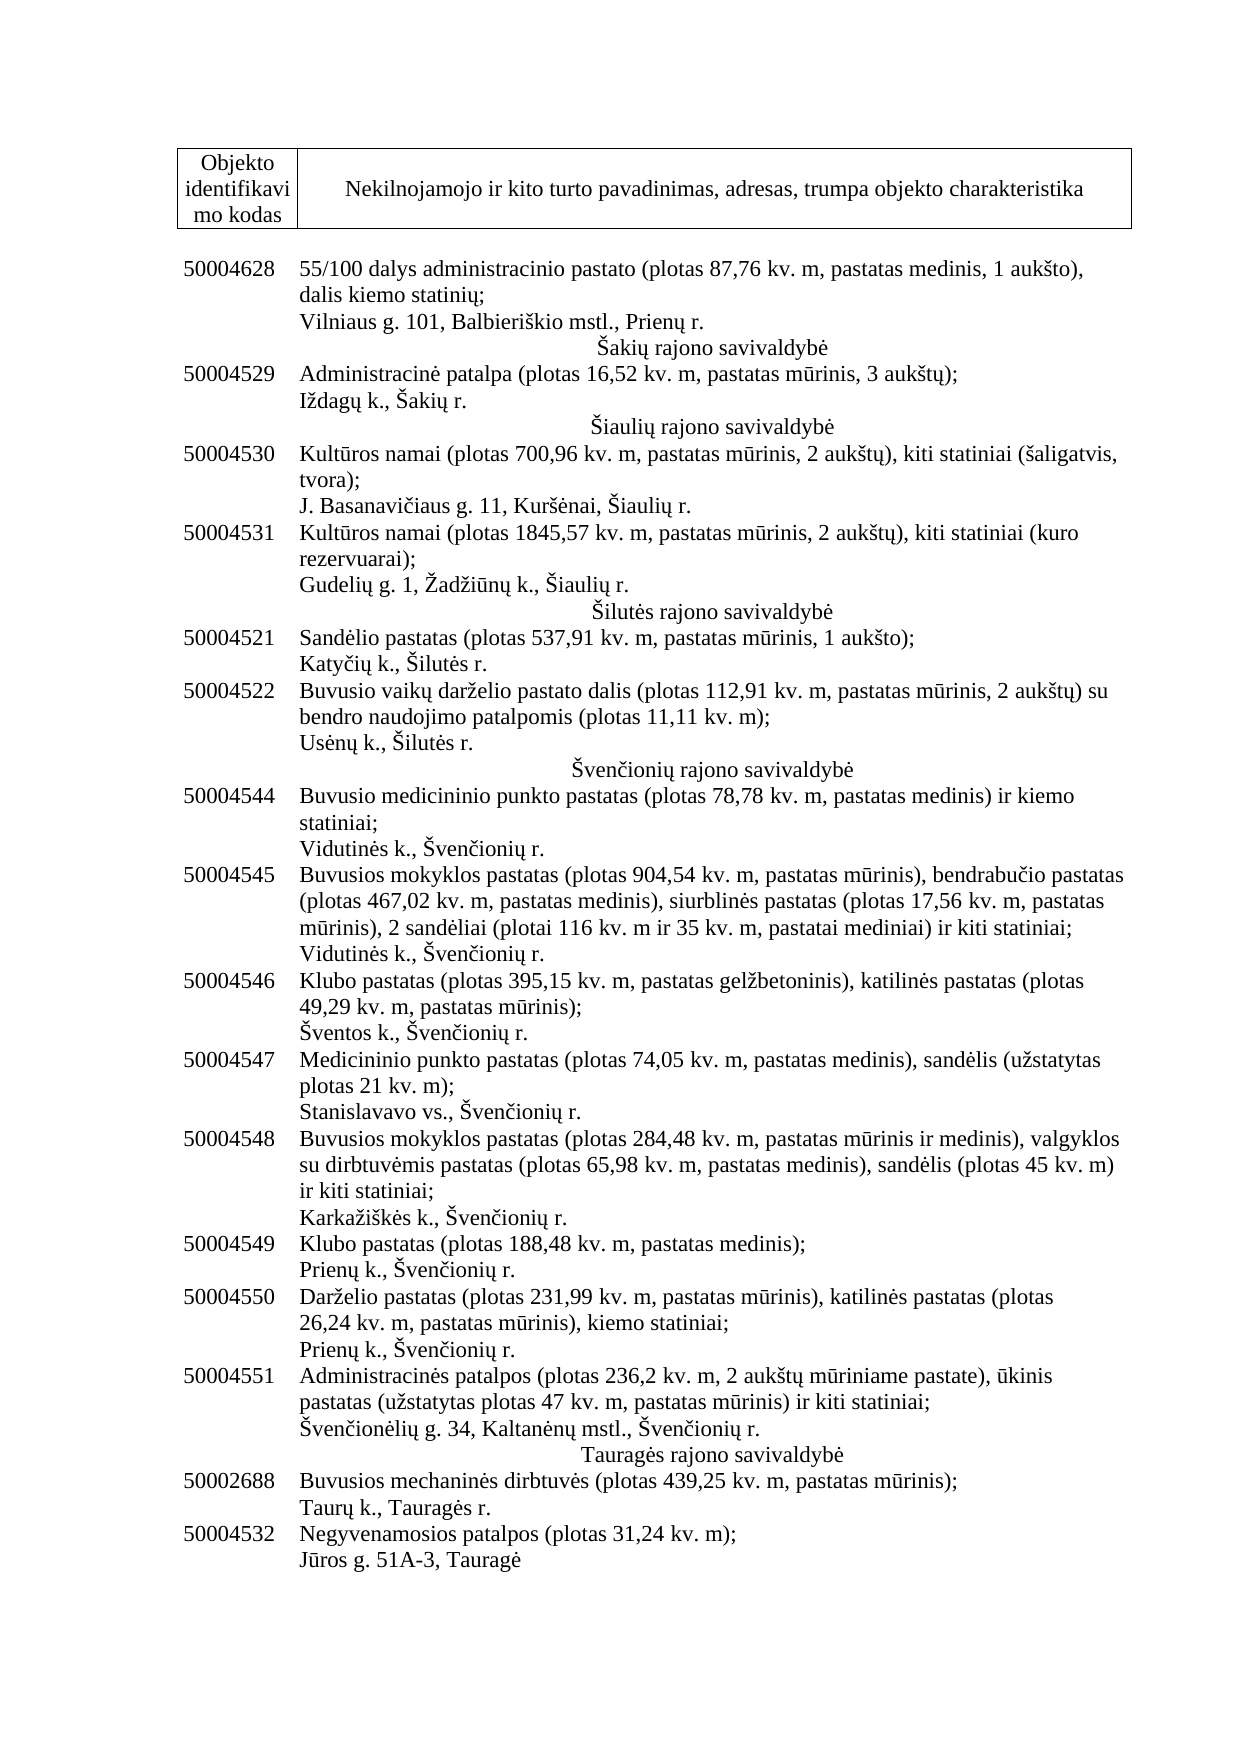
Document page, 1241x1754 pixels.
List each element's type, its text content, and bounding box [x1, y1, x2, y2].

table_cell Buvusio vaikų darželio pastato dalis (plotas 112,91 kv. m, pastatas mūrinis, 2 aukštų) su bendro naudojimo patalpomis (plotas 11,11 kv. m); Usėnų k., Šilutės r. [293, 677, 1132, 756]
table_cell 50004532 [177, 1520, 293, 1573]
table_cell Administracinės patalpos (plotas 236,2 kv. m, 2 aukštų mūriniame pastate), ūkinis pastatas (užstatytas plotas 47 kv. m, pastatas mūrinis) ir kiti statiniai; Švenčionėlių g. 34, Kaltanėnų mstl., Švenčionių r. [293, 1362, 1132, 1441]
table_cell Šiaulių rajono savivaldybė [293, 413, 1132, 439]
table_cell [177, 413, 293, 439]
table_cell 50004544 [177, 782, 293, 861]
table_cell 50004547 [177, 1046, 293, 1125]
table_cell 50004550 [177, 1283, 293, 1362]
table_cell Šakių rajono savivaldybė [293, 334, 1132, 361]
table_cell Kultūros namai (plotas 1845,57 kv. m, pastatas mūrinis, 2 aukštų), kiti statiniai (kuro rezervuarai); Gudelių g. 1, Žadžiūnų k., Šiaulių r. [293, 519, 1132, 598]
table_cell Klubo pastatas (plotas 395,15 kv. m, pastatas gelžbetoninis), katilinės pastatas (plotas 49,29 kv. m, pastatas mūrinis); Šventos k., Švenčionių r. [293, 967, 1132, 1046]
table_cell Buvusios mokyklos pastatas (plotas 904,54 kv. m, pastatas mūrinis), bendrabučio pastatas (plotas 467,02 kv. m, pastatas medinis), siurblinės pastatas (plotas 17,56 kv. m, pastatas mūrinis), 2 sandėliai (plotai 116 kv. m ir 35 kv. m, pastatai mediniai) ir kiti statiniai; Vidutinės k., Švenčionių r. [293, 861, 1132, 967]
table_cell 50004628 [177, 255, 293, 334]
table_cell [177, 1441, 293, 1467]
table_cell 50004545 [177, 861, 293, 967]
table_cell [177, 334, 293, 361]
table_cell Tauragės rajono savivaldybė [293, 1441, 1132, 1467]
table_cell Kultūros namai (plotas 700,96 kv. m, pastatas mūrinis, 2 aukštų), kiti statiniai (šaligatvis, tvora); J. Basanavičiaus g. 11, Kuršėnai, Šiaulių r. [293, 440, 1132, 519]
table_cell 50004546 [177, 967, 293, 1046]
table_cell Negyvenamosios patalpos (plotas 31,24 kv. m); Jūros g. 51A-3, Tauragė [293, 1520, 1132, 1573]
table_cell [177, 598, 293, 624]
table_cell Darželio pastatas (plotas 231,99 kv. m, pastatas mūrinis), katilinės pastatas (plotas 26,24 kv. m, pastatas mūrinis), kiemo statiniai; Prienų k., Švenčionių r. [293, 1283, 1132, 1362]
table_cell 50004522 [177, 677, 293, 756]
table_cell Medicininio punkto pastatas (plotas 74,05 kv. m, pastatas medinis), sandėlis (užstatytas plotas 21 kv. m); Stanislavavo vs., Švenčionių r. [293, 1046, 1132, 1125]
table_cell Sandėlio pastatas (plotas 537,91 kv. m, pastatas mūrinis, 1 aukšto); Katyčių k., Šilutės r. [293, 624, 1132, 677]
table_cell Švenčionių rajono savivaldybė [293, 756, 1132, 782]
table_cell Administracinė patalpa (plotas 16,52 kv. m, pastatas mūrinis, 3 aukštų); Iždagų k., Šakių r. [293, 361, 1132, 413]
table_cell [177, 756, 293, 782]
table_cell Šilutės rajono savivaldybė [293, 598, 1132, 624]
table_cell 50004551 [177, 1362, 293, 1441]
table_cell 50004548 [177, 1125, 293, 1230]
table_cell Buvusios mechaninės dirbtuvės (plotas 439,25 kv. m, pastatas mūrinis); Taurų k., Tauragės r. [293, 1468, 1132, 1520]
table_cell 55/100 dalys administracinio pastato (plotas 87,76 kv. m, pastatas medinis, 1 aukšto), dalis kiemo statinių; Vilniaus g. 101, Balbieriškio mstl., Prienų r. [293, 255, 1132, 334]
table_cell 50004549 [177, 1230, 293, 1283]
table_cell 50004530 [177, 440, 293, 519]
table_cell Klubo pastatas (plotas 188,48 kv. m, pastatas medinis); Prienų k., Švenčionių r. [293, 1230, 1132, 1283]
table_cell Buvusio medicininio punkto pastatas (plotas 78,78 kv. m, pastatas medinis) ir kiemo statiniai; Vidutinės k., Švenčionių r. [293, 782, 1132, 861]
table_cell 50002688 [177, 1468, 293, 1520]
table_cell 50004531 [177, 519, 293, 598]
table_header Objekto identifikavimo kodas [178, 149, 297, 228]
table_cell 50004529 [177, 361, 293, 413]
table_header Nekilnojamojo ir kito turto pavadinimas, adresas, trumpa objekto charakteristika [298, 149, 1131, 228]
table_cell Buvusios mokyklos pastatas (plotas 284,48 kv. m, pastatas mūrinis ir medinis), valgyklos su dirbtuvėmis pastatas (plotas 65,98 kv. m, pastatas medinis), sandėlis (plotas 45 kv. m) ir kiti statiniai; Karkažiškės k., Švenčionių r. [293, 1125, 1132, 1230]
table_cell 50004521 [177, 624, 293, 677]
table_cell [298, 229, 1132, 255]
table_cell [177, 229, 298, 255]
